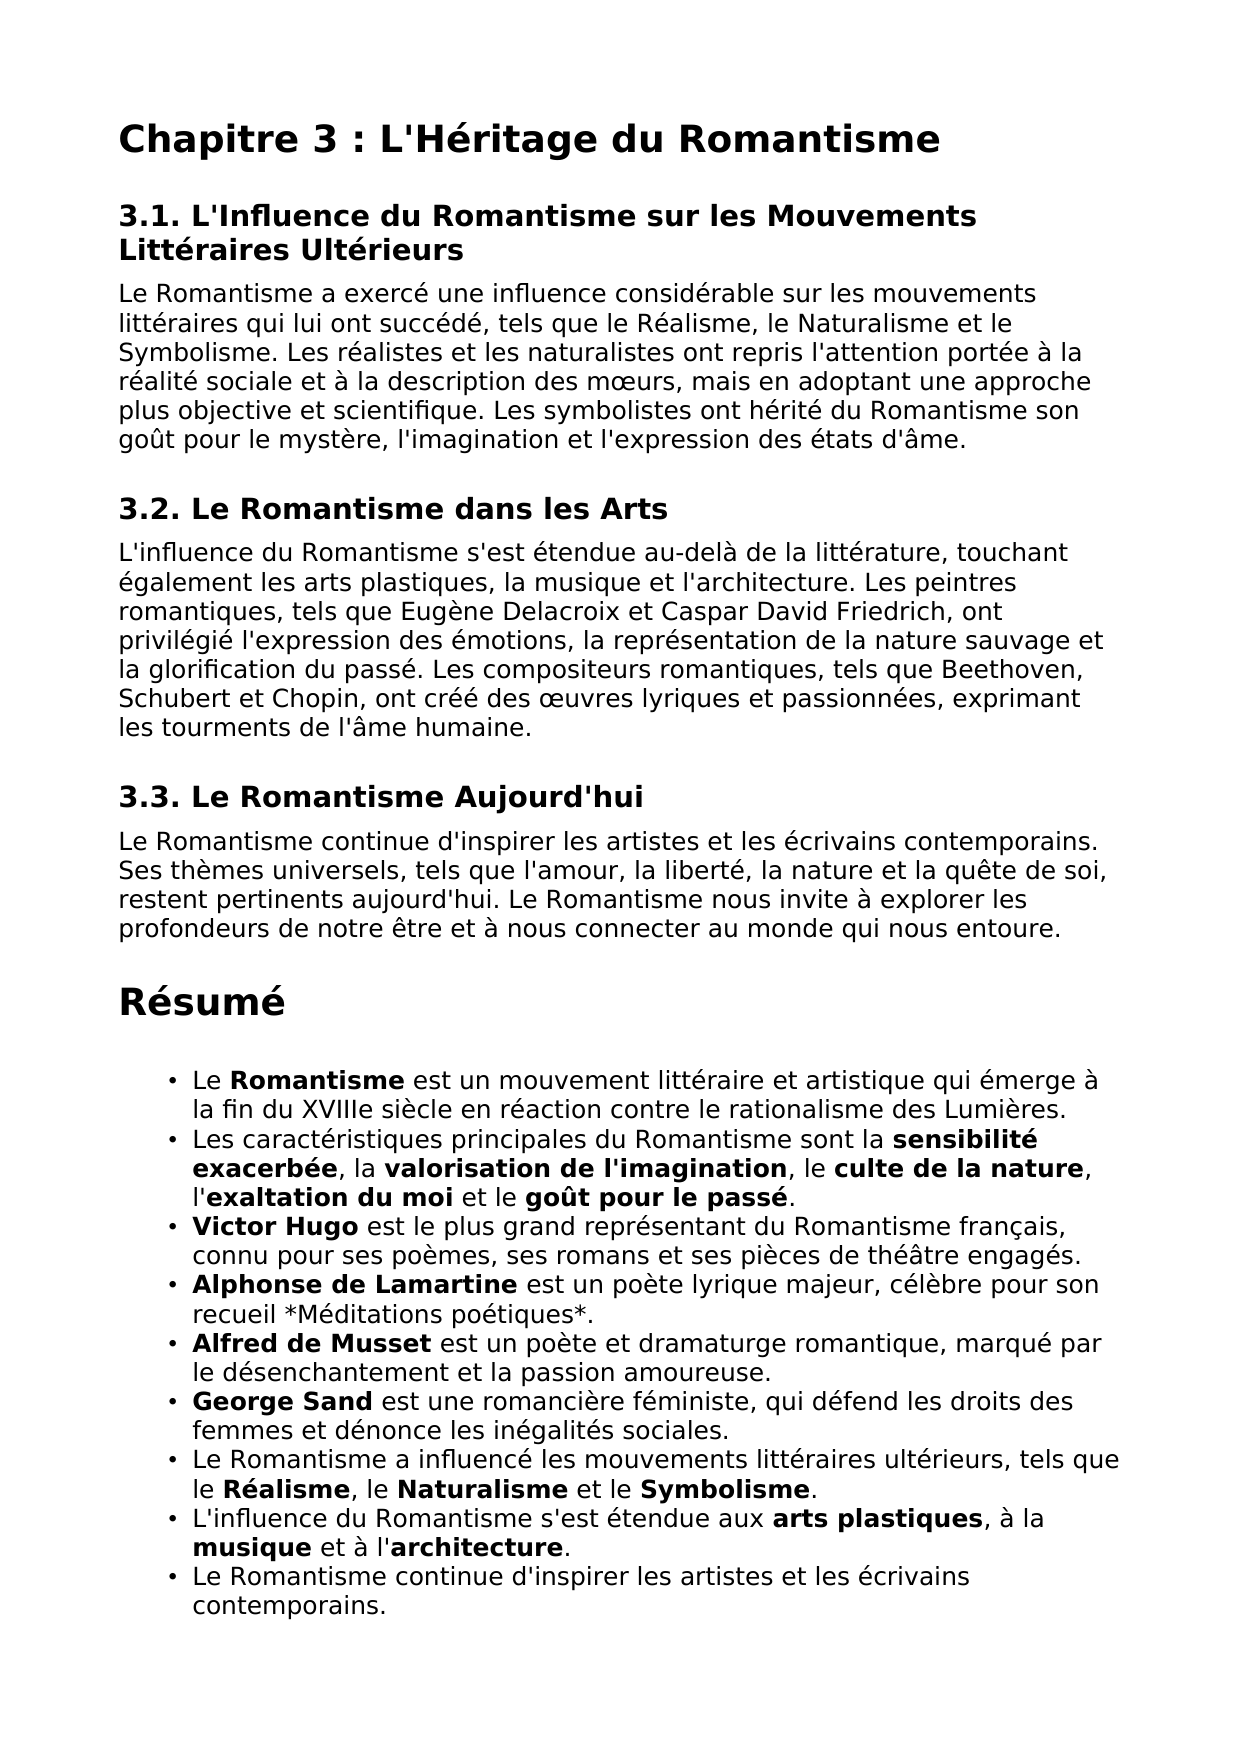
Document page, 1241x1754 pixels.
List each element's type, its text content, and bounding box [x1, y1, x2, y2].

subtitle Chapitre 3 : L'Héritage du Romantisme [118, 118, 1122, 162]
text Le Romantisme a exercé une influence considérable sur les mouvements littéraires qui lui ont succédé, tels que le Réalisme, le Naturalisme et le Symbolisme. Les réalistes et les naturalistes ont repris l'attention portée à la réalité sociale et à la description des mœurs, mais en adoptant une approche plus objective et scientifique. Les symbolistes ont hérité du Romantisme son goût pour le mystère, l'imagination et l'expression des états d'âme. [118, 280, 1122, 455]
list Alfred de Musset est un poète et dramaturge romantique, marqué par le désenchantement et la passion amoureuse. [177, 1329, 1122, 1387]
list George Sand est une romancière féministe, qui défend les droits des femmes et dénonce les inégalités sociales. [177, 1387, 1122, 1446]
list Alphonse de Lamartine est un poète lyrique majeur, célèbre pour son recueil *Méditations poétiques*. [177, 1271, 1122, 1329]
subtitle 3.1. L'Influence du Romantisme sur les Mouvements Littéraires Ultérieurs [118, 199, 1122, 267]
list L'influence du Romantisme s'est étendue aux arts plastiques, à la musique et à l'architecture. [177, 1504, 1122, 1562]
subtitle Résumé [118, 981, 1122, 1024]
subtitle 3.3. Le Romantisme Aujourd'hui [118, 780, 1122, 814]
list Les caractéristiques principales du Romantisme sont la sensibilité exacerbée, la valorisation de l'imagination, le culte de la nature, l'exaltation du moi et le goût pour le passé. [177, 1125, 1122, 1212]
text L'influence du Romantisme s'est étendue au-delà de la littérature, touchant également les arts plastiques, la musique et l'architecture. Les peintres romantiques, tels que Eugène Delacroix et Caspar David Friedrich, ont privilégié l'expression des émotions, la représentation de la nature sauvage et la glorification du passé. Les compositeurs romantiques, tels que Beethoven, Schubert et Chopin, ont créé des œuvres lyriques et passionnées, exprimant les tourments de l'âme humaine. [118, 539, 1122, 743]
text Le Romantisme continue d'inspirer les artistes et les écrivains contemporains. Ses thèmes universels, tels que l'amour, la liberté, la nature et la quête de soi, restent pertinents aujourd'hui. Le Romantisme nous invite à explorer les profondeurs de notre être et à nous connecter au monde qui nous entoure. [118, 827, 1122, 943]
list Victor Hugo est le plus grand représentant du Romantisme français, connu pour ses poèmes, ses romans et ses pièces de théâtre engagés. [177, 1212, 1122, 1271]
list Le Romantisme est un mouvement littéraire et artistique qui émerge à la fin du XVIIIe siècle en réaction contre le rationalisme des Lumières. [177, 1067, 1122, 1125]
list Le Romantisme continue d'inspirer les artistes et les écrivains contemporains. [177, 1562, 1122, 1621]
subtitle 3.2. Le Romantisme dans les Arts [118, 492, 1122, 526]
list Le Romantisme a influencé les mouvements littéraires ultérieurs, tels que le Réalisme, le Naturalisme et le Symbolisme. [177, 1446, 1122, 1504]
